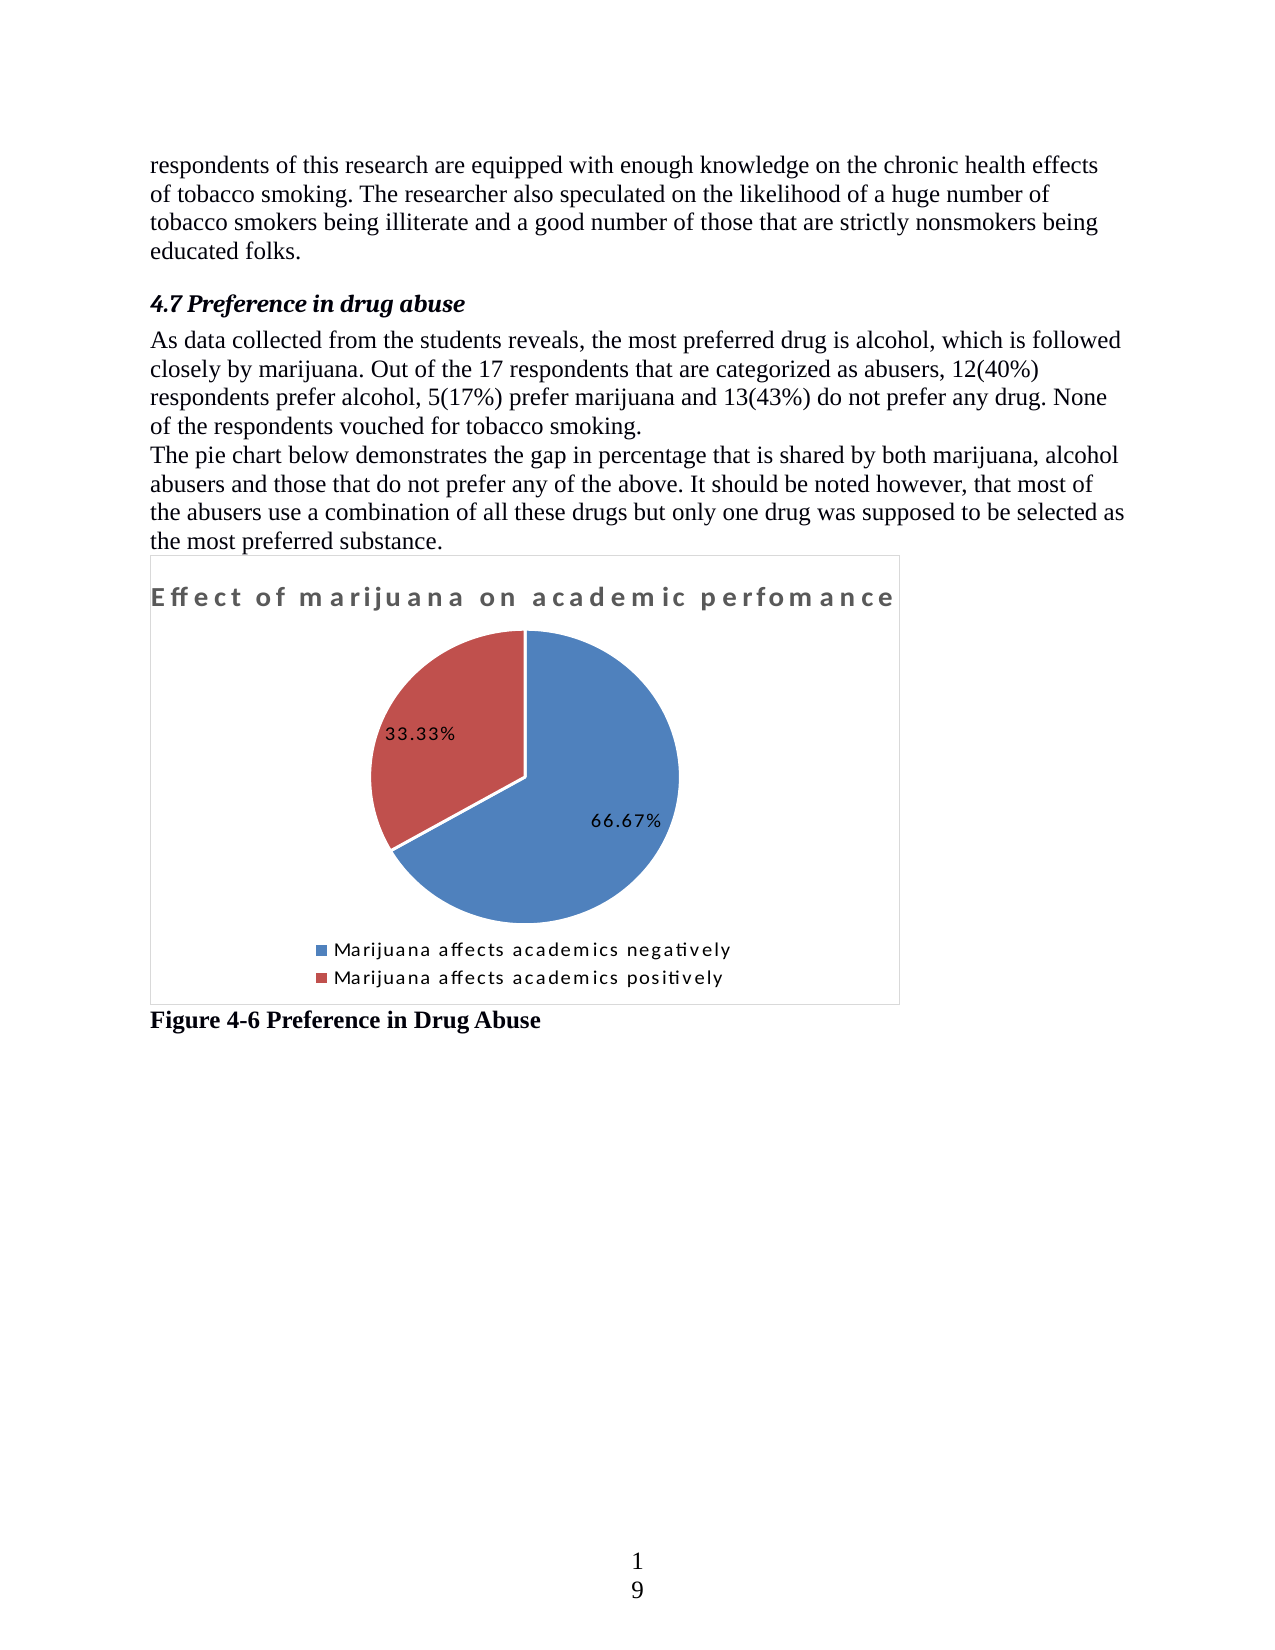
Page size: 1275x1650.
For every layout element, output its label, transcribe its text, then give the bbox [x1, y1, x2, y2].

text respondents of this research are equipped with enough knowledge on the chronic health effects of tobacco smoking. The researcher also speculated on the likelihood of a huge number of tobacco smokers being illiterate and a good number of those that are strictly nonsmokers being educated folks. [150, 150, 1125, 265]
subtitle 4.7 Preference in drug abuse [150, 290, 1125, 319]
text Figure 4-6 Preference in Drug Abuse [150, 555, 1125, 1034]
text As data collected from the students reveals, the most preferred drug is alcohol, which is followed closely by marijuana. Out of the 17 respondents that are categorized as abusers, 12(40%) respondents prefer alcohol, 5(17%) prefer marijuana and 13(43%) do not prefer any drug. None of the respondents vouched for tobacco smoking. [150, 325, 1125, 440]
text The pie chart below demonstrates the gap in percentage that is shared by both marijuana, alcohol abusers and those that do not prefer any of the above. It should be noted however, that most of the abusers use a combination of all these drugs but only one drug was supposed to be selected as the most preferred substance. [150, 440, 1125, 555]
